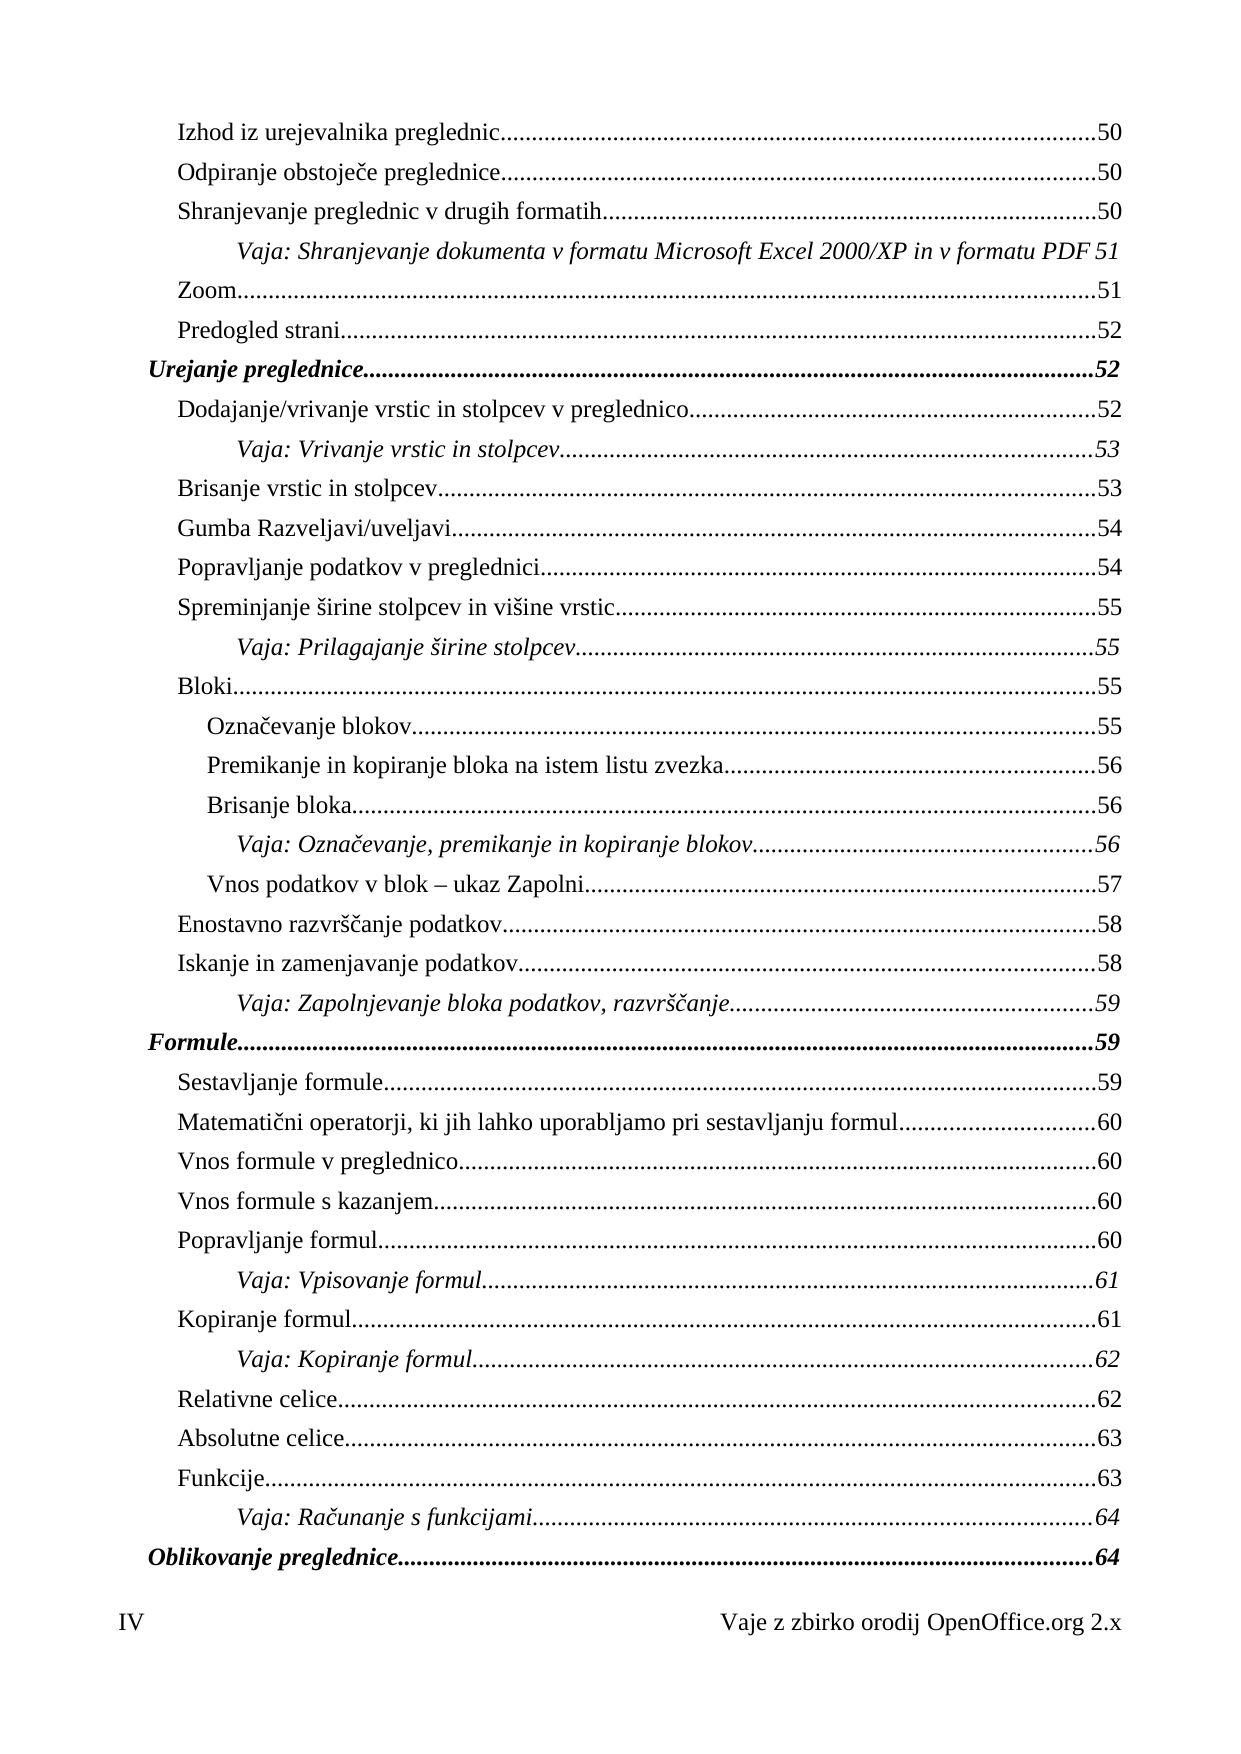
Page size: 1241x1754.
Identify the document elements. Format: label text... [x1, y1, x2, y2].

text Enostavno razvrščanje podatkov 58 [177, 910, 1122, 937]
text Vaja: Kopiranje formul 62 [236, 1345, 1122, 1373]
text Absolutne celice 63 [177, 1424, 1122, 1452]
text Vnos formule v preglednico 60 [177, 1147, 1122, 1175]
text Vaja: Shranjevanje dokumenta v formatu Microsoft Excel 2000/XP in v formatu PDF 51 [236, 237, 1122, 264]
text Vnos formule s kazanjem 60 [177, 1187, 1122, 1214]
text Oblikovanje preglednice 64 [148, 1543, 1122, 1571]
text Popravljanje formul 60 [177, 1226, 1122, 1254]
text Vaja: Zapolnjevanje bloka podatkov, razvrščanje.... 59 [236, 989, 1122, 1017]
text Premikanje in kopiranje bloka na istem listu zvezka 56 [207, 751, 1122, 779]
text Vaja: Računanje s funkcijami 64 [236, 1503, 1122, 1531]
text Gumba Razveljavi/uveljavi 54 [177, 514, 1122, 542]
text Vaja: Označevanje, premikanje in kopiranje blokov 56 [236, 831, 1122, 858]
text Brisanje vrstic in stolpcev 53 [177, 474, 1122, 502]
text Predogled strani 52 [177, 316, 1122, 344]
text Spreminjanje širine stolpcev in višine vrstic. 55 [177, 593, 1122, 621]
text Funkcije 63 [177, 1464, 1122, 1492]
text Vaja: Vrivanje vrstic in stolpcev 53 [236, 435, 1122, 462]
text Označevanje blokov 55 [207, 712, 1122, 739]
text Izhod iz urejevalnika preglednic 50 [177, 118, 1122, 146]
text Formule 59 [148, 1028, 1122, 1056]
text Odpiranje obstoječe preglednice 50 [177, 158, 1122, 185]
text Vaja: Vpisovanje formul 61 [236, 1266, 1122, 1294]
text Vaja: Prilagajanje širine stolpcev 55 [236, 633, 1122, 660]
text Zoom 51 [177, 276, 1122, 304]
text Iskanje in zamenjavanje podatkov 58 [177, 949, 1122, 977]
text Brisanje bloka 56 [207, 791, 1122, 819]
text Shranjevanje preglednic v drugih formatih 50 [177, 197, 1122, 225]
text Sestavljanje formule 59 [177, 1068, 1122, 1096]
text Kopiranje formul 61 [177, 1306, 1122, 1333]
text Dodajanje/vrivanje vrstic in stolpcev v preglednico 52 [177, 395, 1122, 423]
text Relativne celice 62 [177, 1385, 1122, 1412]
text Popravljanje podatkov v preglednici 54 [177, 553, 1122, 581]
text Matematični operatorji, ki jih lahko uporabljamo pri sestavljanju formul 60 [177, 1108, 1122, 1135]
text Vnos podatkov v blok – ukaz Zapolni 57 [207, 870, 1122, 898]
text Urejanje preglednice 52 [148, 356, 1122, 383]
text Bloki 55 [177, 672, 1122, 700]
